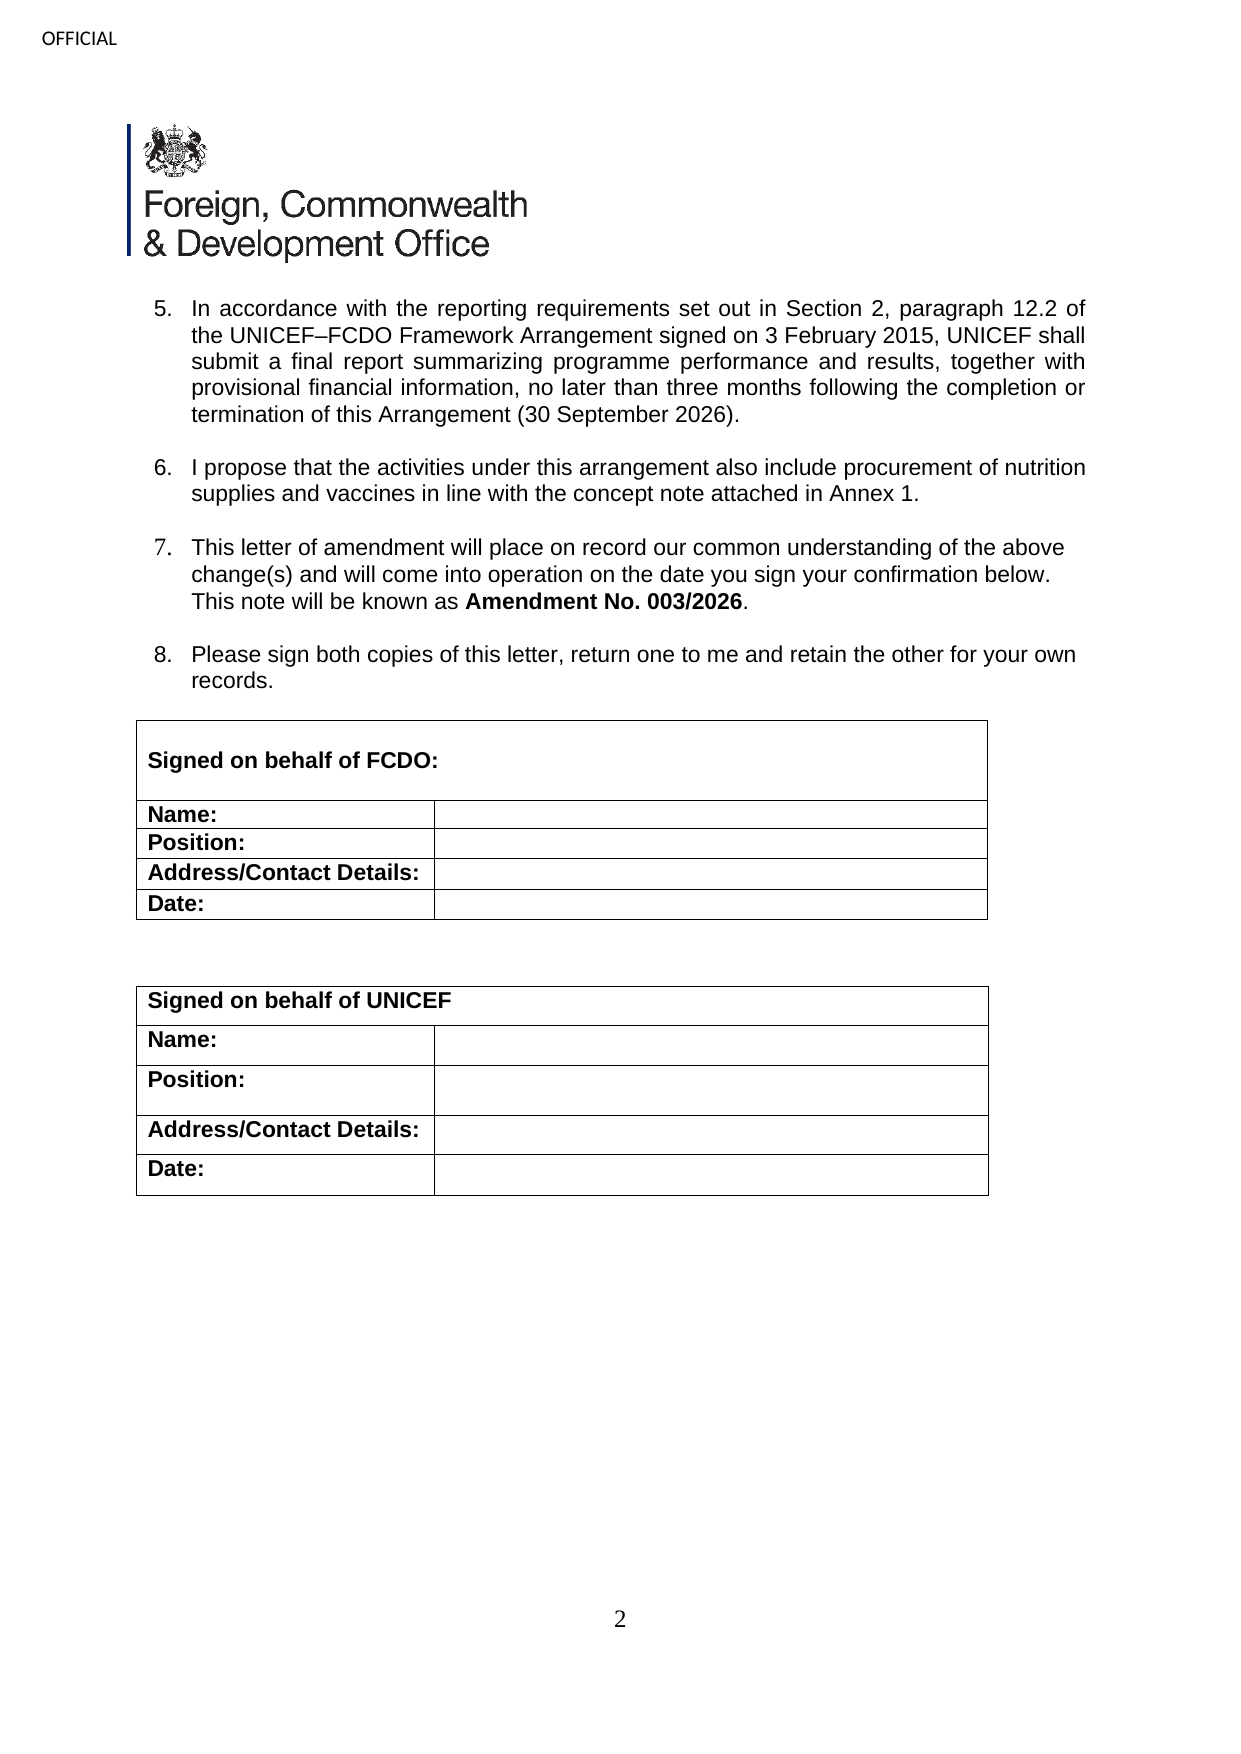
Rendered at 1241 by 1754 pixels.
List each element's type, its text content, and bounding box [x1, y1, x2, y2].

table_cell Address/Contact Details: [137, 1116, 434, 1154]
table_cell [435, 1066, 988, 1115]
table_cell Date: [137, 890, 434, 919]
table_cell [435, 890, 987, 919]
table_cell [435, 829, 987, 858]
table_cell [435, 1026, 988, 1065]
table_header Signed on behalf of UNICEF [137, 987, 988, 1025]
table_cell Name: [137, 801, 434, 828]
table_cell [435, 1155, 988, 1195]
table_cell Position: [137, 829, 434, 858]
table_cell Date: [137, 1155, 434, 1195]
table_cell [435, 1116, 988, 1154]
list I propose that the activities under this arrangement also include procurement of nutrition supplies and vaccines in line with the concept note attached in Annex 1. [153, 453, 1087, 506]
table_header Signed on behalf of FCDO: [137, 721, 987, 800]
list In accordance with the reporting requirements set out in Section 2, paragraph 12.2 of the UNICEF–FCDO Framework Arrangement signed on 3 February 2015, UNICEF shall submit a final report summarizing programme performance and results, together with provisional financial information, no later than three months following the completion or termination of this Arrangement (30 September 2026). [153, 295, 1087, 427]
table_cell [435, 801, 987, 828]
table_cell Address/Contact Details: [137, 859, 434, 889]
list This letter of amendment will place on record our common understanding of the above change(s) and will come into operation on the date you sign your confirmation below. This note will be known as Amendment No. 003/2026. [153, 532, 1087, 614]
table_cell [435, 859, 987, 889]
table_cell Position: [137, 1066, 434, 1115]
list Please sign both copies of this letter, return one to me and retain the other for your own records. [153, 641, 1087, 694]
table_cell Name: [137, 1026, 434, 1065]
